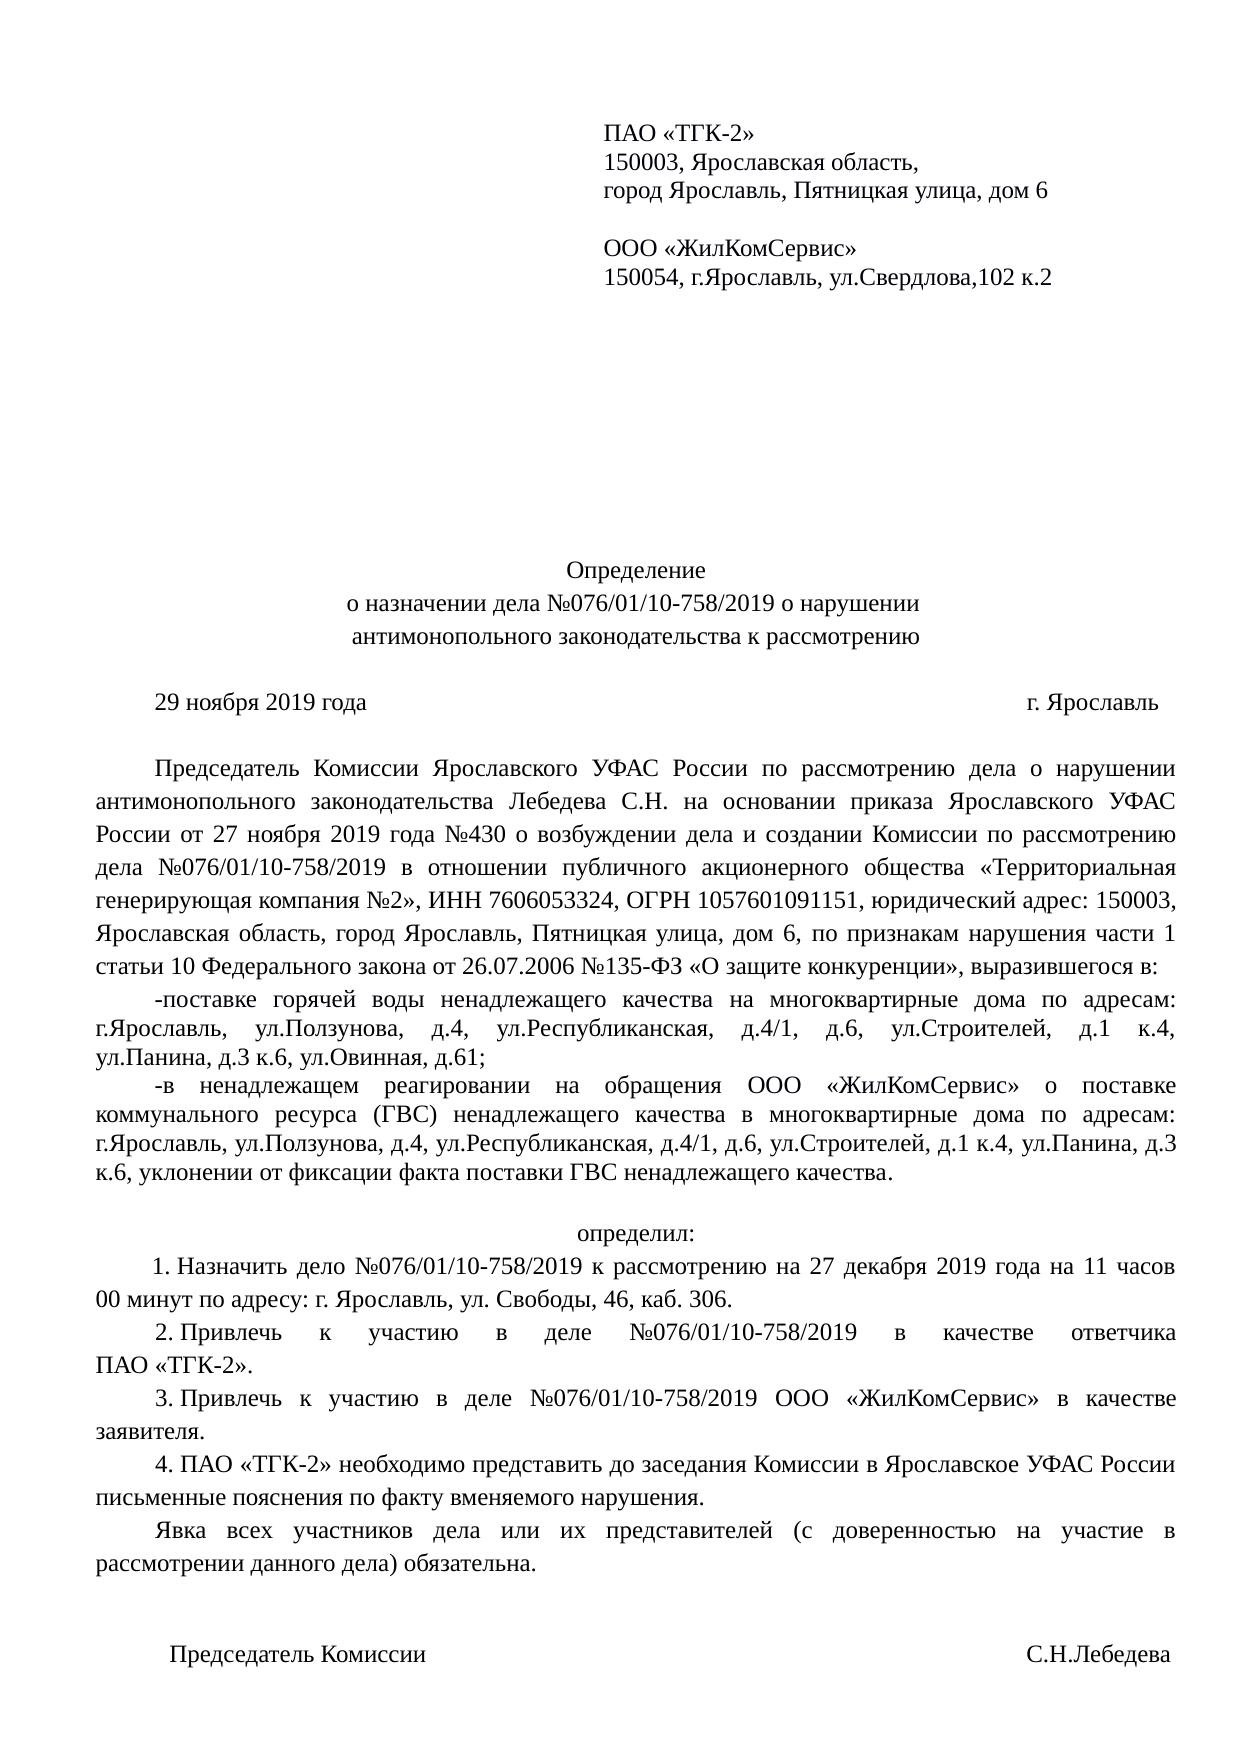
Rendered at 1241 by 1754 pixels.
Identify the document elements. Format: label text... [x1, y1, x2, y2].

text 3. Привлечь к участию в деле №076/01/10-758/2019 ООО «ЖилКомСервис» в качестве заявителя. [95, 1383, 1177, 1445]
text о назначении дела №076/01/10-758/2019 о нарушении [95, 588, 1177, 617]
text 29 ноября 2019 года г. Ярославль [154, 687, 1177, 716]
text Явка всех участников дела или их представителей (с доверенностью на участие в рассмотрении данного дела) обязательна. [95, 1516, 1177, 1577]
text Председатель Комиссии С.Н.Лебедева [95, 1639, 1177, 1668]
text Определение [95, 555, 1177, 583]
text 1. Назначить дело №076/01/10-758/2019 к рассмотрению на 27 декабря 2019 года на 11 часов 00 минут по адресу: г. Ярославль, ул. Свободы, 46, каб. 306. [95, 1251, 1177, 1313]
text 4. ПАО «ТГК-2» необходимо представить до заседания Комиссии в Ярославское УФАС России письменные пояснения по факту вменяемого нарушения. [95, 1449, 1177, 1511]
text определил: [95, 1218, 1177, 1247]
text 150003, Ярославская область, [95, 147, 1177, 176]
text -в ненадлежащем реагировании на обращения ООО «ЖилКомСервис» о поставке коммунального ресурса (ГВС) ненадлежащего качества в многоквартирные дома по адресам: г.Ярославль, ул.Ползунова, д.4, ул.Республиканская, д.4/1, д.6, ул.Строителей, д.1 к.4, ул.Панина, д.3 к.6, уклонении от фиксации факта поставки ГВС ненадлежащего качества. [95, 1070, 1177, 1185]
text антимонопольного законодательства к рассмотрению [95, 621, 1177, 649]
text 150054, г.Ярославль, ул.Свердлова,102 к.2 [603, 262, 1177, 291]
text -поставке горячей воды ненадлежащего качества на многоквартирные дома по адресам: г.Ярославль, ул.Ползунова, д.4, ул.Республиканская, д.4/1, д.6, ул.Строителей, д.1 к.4, ул.Панина, д.3 к.6, ул.Овинная, д.61; [95, 984, 1177, 1070]
text город Ярославль, Пятницкая улица, дом 6 [95, 176, 1177, 204]
text Председатель Комиссии Ярославского УФАС России по рассмотрению дела о нарушении антимонопольного законодательства Лебедева С.Н. на основании приказа Ярославского УФАС России от 27 ноября 2019 года №430 о возбуждении дела и создании Комиссии по рассмотрению дела №076/01/10-758/2019 в отношении публичного акционерного общества «Территориальная генерирующая компания №2», ИНН 7606053324, ОГРН 1057601091151, юридический адрес: 150003, Ярославская область, город Ярославль, Пятницкая улица, дом 6, по признакам нарушения части 1 статьи 10 Федерального закона от 26.07.2006 №135-ФЗ «О защите конкуренции», выразившегося в: [95, 753, 1177, 980]
text 2. Привлечь к участию в деле №076/01/10-758/2019 в качестве ответчика ПАО «ТГК-2». [95, 1317, 1177, 1379]
text ООО «ЖилКомСервис» [95, 233, 1177, 262]
text ПАО «ТГК-2» [95, 118, 1177, 147]
